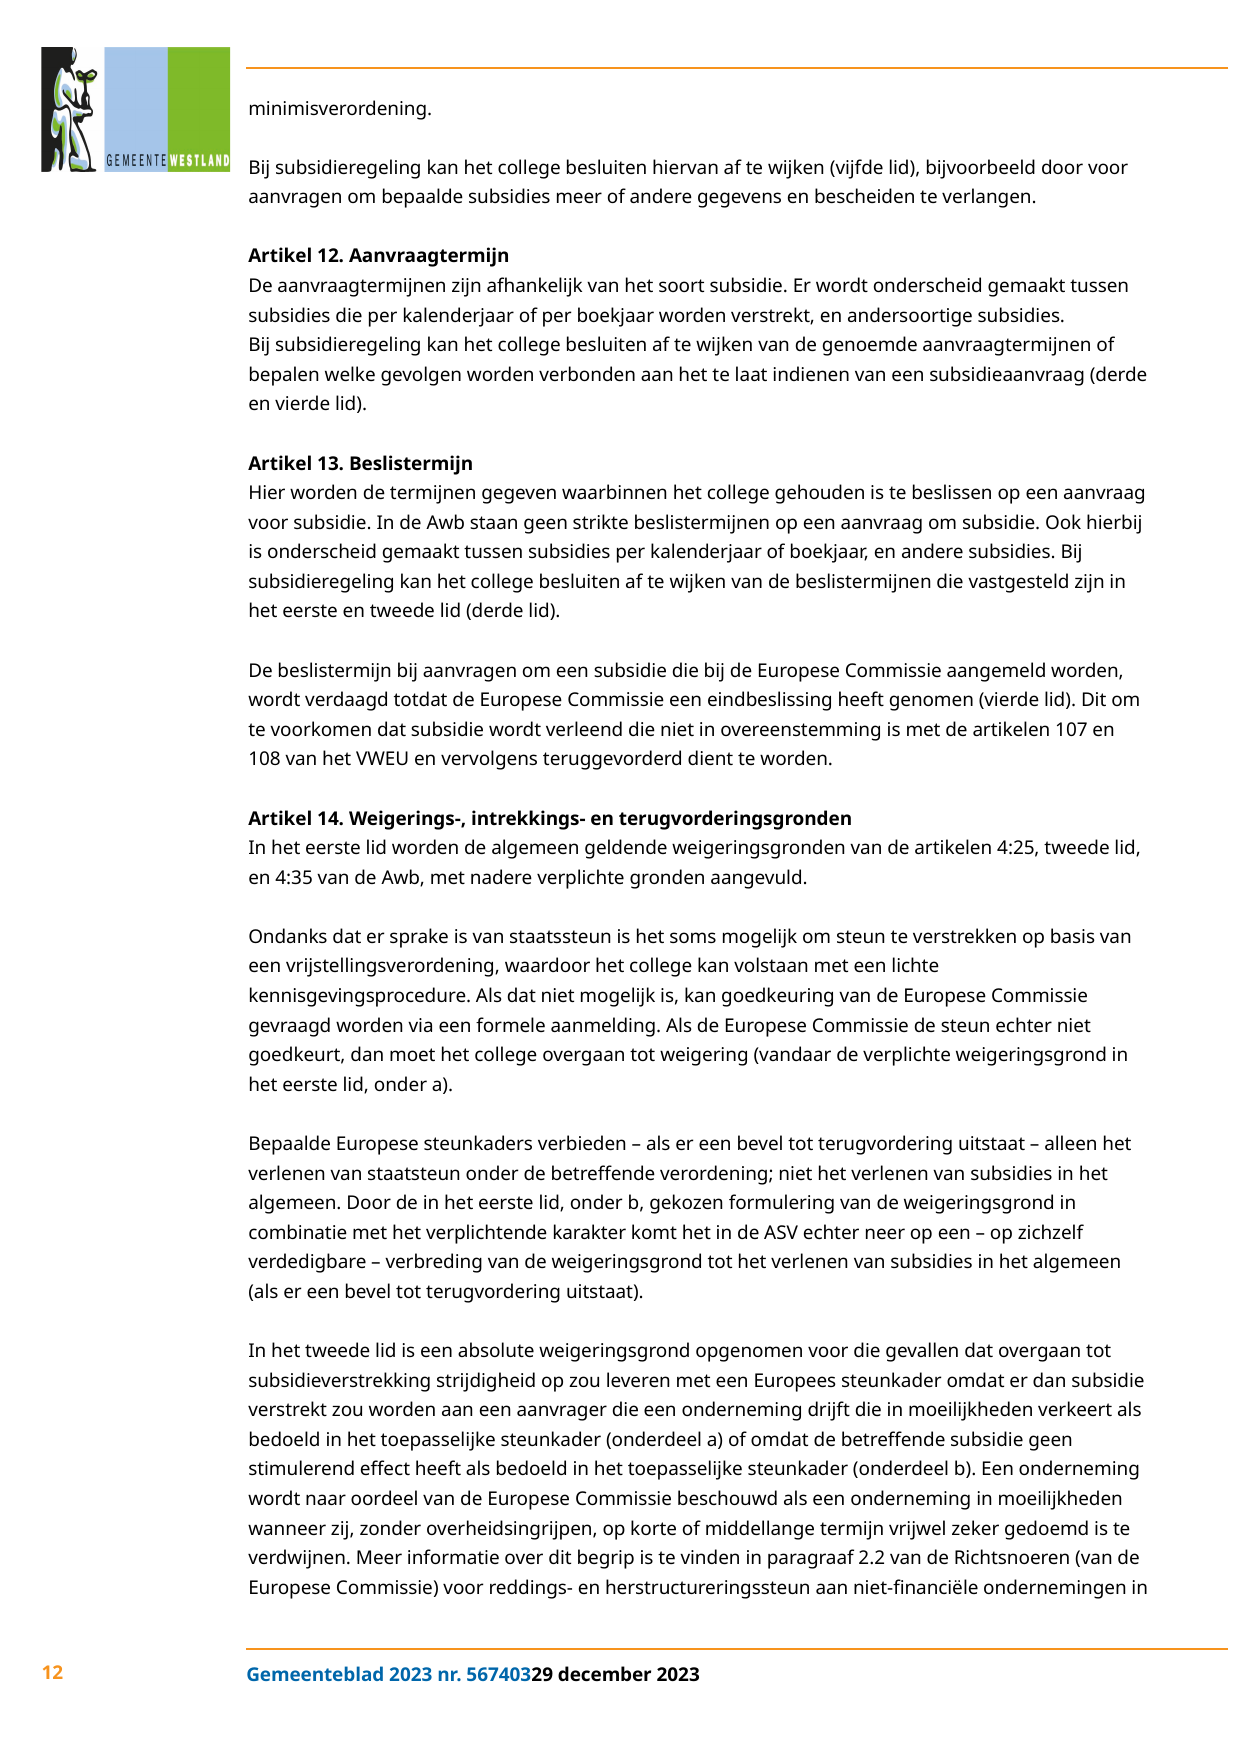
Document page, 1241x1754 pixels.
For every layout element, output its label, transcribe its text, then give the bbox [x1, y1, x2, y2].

text Artikel 13. Beslistermijn [248, 450, 1152, 476]
text In het eerste lid worden de algemeen geldende weigeringsgronden van de artikelen 4:25, tweede lid, en 4:35 van de Awb, met nadere verplichte gronden aangevuld. [248, 834, 1152, 890]
text Ondanks dat er sprake is van staatssteun is het soms mogelijk om steun te verstrekken op basis van een vrijstellingsverordening, waardoor het college kan volstaan met een lichte kennisgevingsprocedure. Als dat niet mogelijk is, kan goedkeuring van de Europese Commissie gevraagd worden via een formele aanmelding. Als de Europese Commissie de steun echter niet goedkeurt, dan moet het college overgaan tot weigering (vandaar de verplichte weigeringsgrond in het eerste lid, onder a). [248, 923, 1152, 1097]
text In het tweede lid is een absolute weigeringsgrond opgenomen voor die gevallen dat overgaan tot subsidieverstrekking strijdigheid op zou leveren met een Europees steunkader omdat er dan subsidie verstrekt zou worden aan een aanvrager die een onderneming drijft die in moeilijkheden verkeert als bedoeld in het toepasselijke steunkader (onderdeel a) of omdat de betreffende subsidie geen stimulerend effect heeft als bedoeld in het toepasselijke steunkader (onderdeel b). Een onderneming wordt naar oordeel van de Europese Commissie beschouwd als een onderneming in moeilijkheden wanneer zij, zonder overheidsingrijpen, op korte of middellange termijn vrijwel zeker gedoemd is te verdwijnen. Meer informatie over dit begrip is te vinden in paragraaf 2.2 van de Richtsnoeren (van de Europese Commissie) voor reddings- en herstructureringssteun aan niet-financiële ondernemingen in [248, 1337, 1152, 1600]
text Artikel 12. Aanvraagtermijn [248, 243, 1152, 268]
text Bij subsidieregeling kan het college besluiten af te wijken van de genoemde aanvraagtermijnen of bepalen welke gevolgen worden verbonden aan het te laat indienen van een subsidieaanvraag (derde en vierde lid). [248, 331, 1152, 416]
picture [41, 47, 231, 172]
text Hier worden de termijnen gegeven waarbinnen het college gehouden is te beslissen op een aanvraag voor subsidie. In de Awb staan geen strikte beslistermijnen op een aanvraag om subsidie. Ook hierbij is onderscheid gemaakt tussen subsidies per kalenderjaar of boekjaar, en andere subsidies. Bij subsidieregeling kan het college besluiten af te wijken van de beslistermijnen die vastgesteld zijn in het eerste en tweede lid (derde lid). [248, 479, 1152, 623]
text De beslistermijn bij aanvragen om een subsidie die bij de Europese Commissie aangemeld worden, wordt verdaagd totdat de Europese Commissie een eindbeslissing heeft genomen (vierde lid). Dit om te voorkomen dat subsidie wordt verleend die niet in overeenstemming is met de artikelen 107 en 108 van het VWEU en vervolgens teruggevorderd dient te worden. [248, 657, 1152, 771]
text Bepaalde Europese steunkaders verbieden – als er een bevel tot terugvordering uitstaat – alleen het verlenen van staatsteun onder de betreffende verordening; niet het verlenen van subsidies in het algemeen. Door de in het eerste lid, onder b, gekozen formulering van de weigeringsgrond in combinatie met het verplichtende karakter komt het in de ASV echter neer op een – op zichzelf verdedigbare – verbreding van de weigeringsgrond tot het verlenen van subsidies in het algemeen (als er een bevel tot terugvordering uitstaat). [248, 1130, 1152, 1304]
text minimisverordening. [248, 95, 1152, 121]
text De aanvraagtermijnen zijn afhankelijk van het soort subsidie. Er wordt onderscheid gemaakt tussen subsidies die per kalenderjaar of per boekjaar worden verstrekt, en andersoortige subsidies. [248, 272, 1152, 328]
text Bij subsidieregeling kan het college besluiten hiervan af te wijken (vijfde lid), bijvoorbeeld door voor aanvragen om bepaalde subsidies meer of andere gegevens en bescheiden te verlangen. [248, 154, 1152, 209]
text Artikel 14. Weigerings-, intrekkings- en terugvorderingsgronden [248, 805, 1152, 831]
